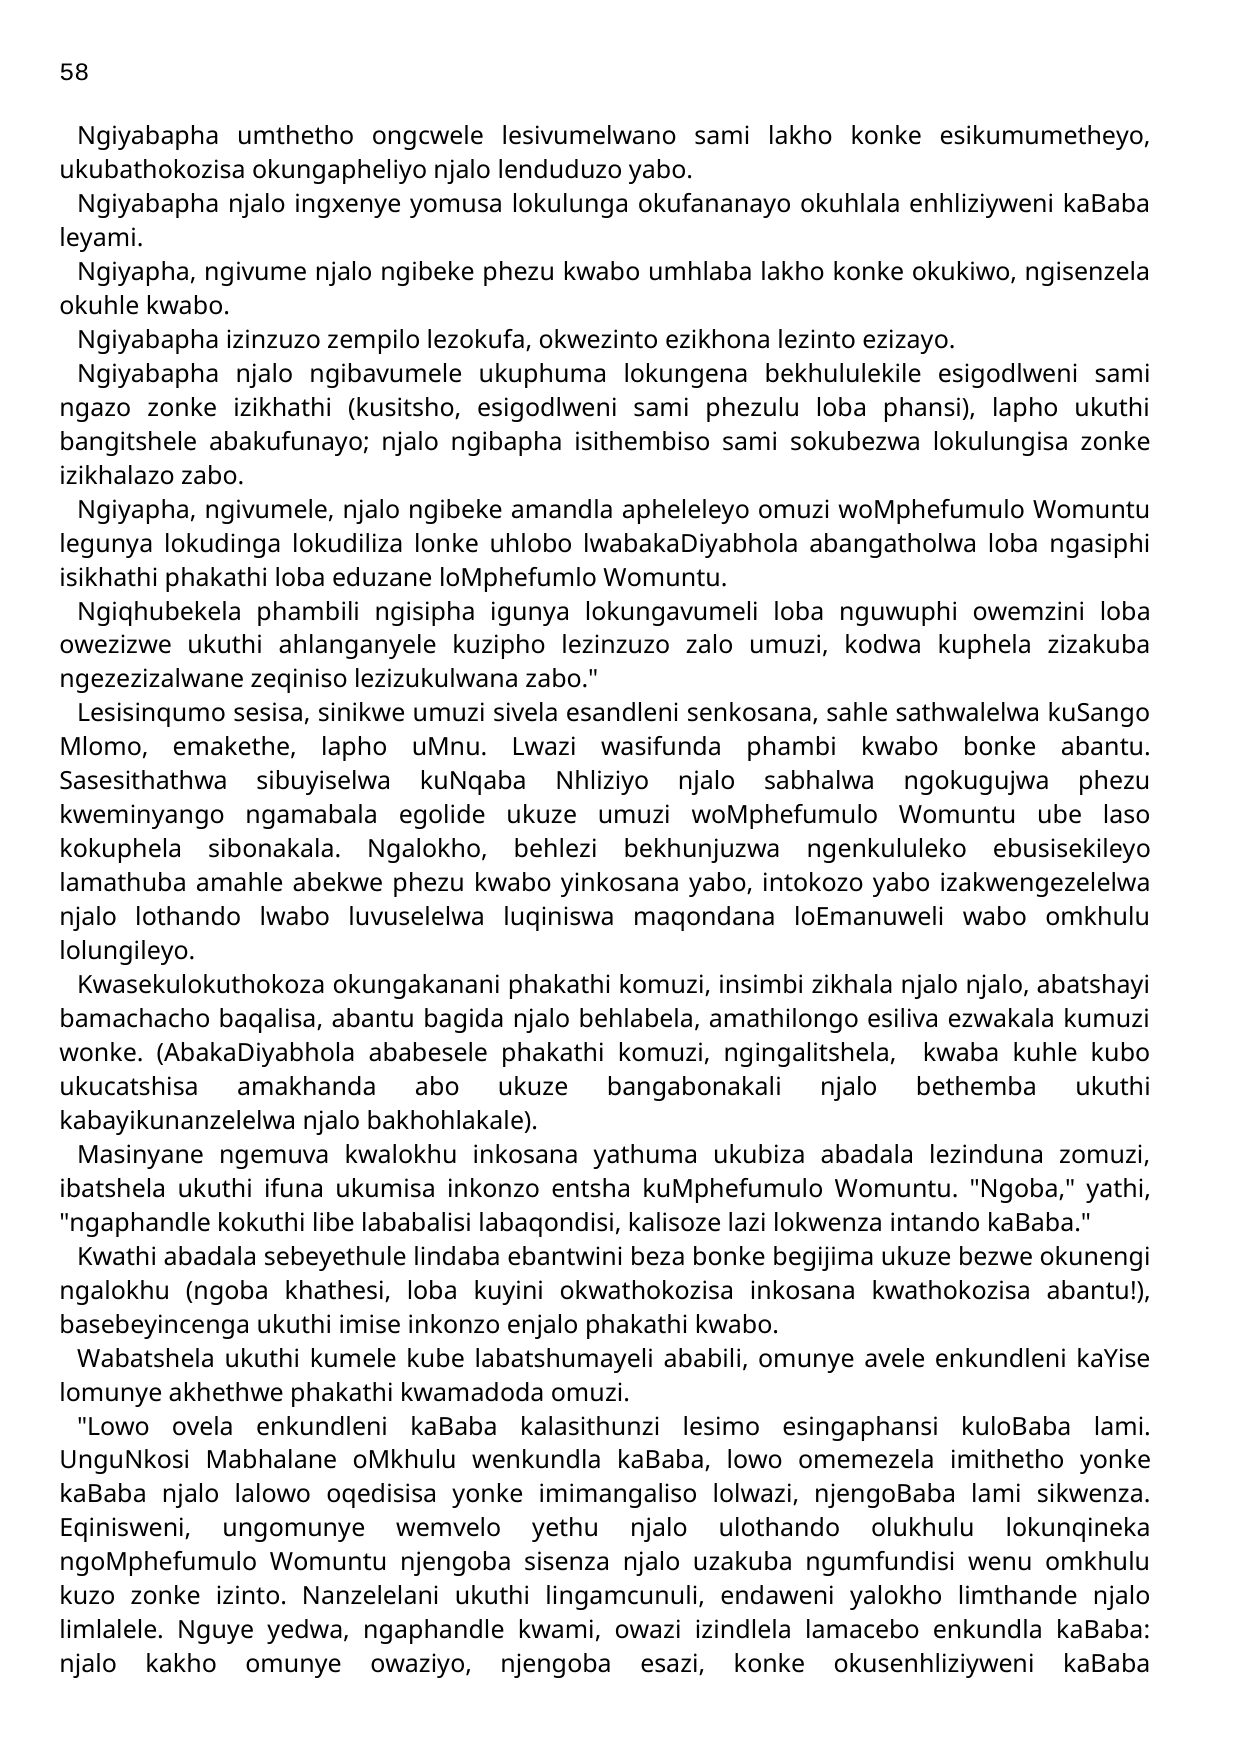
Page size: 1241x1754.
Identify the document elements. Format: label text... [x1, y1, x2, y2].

text Ngiyapha, ngivumele, njalo ngibeke amandla apheleleyo omuzi woMphefumulo Womuntu legunya lokudinga lokudiliza lonke uhlobo lwabakaDiyabhola abangatholwa loba ngasiphi isikhathi phakathi loba eduzane loMphefumlo Womuntu. [59, 492, 1152, 593]
text Ngiyabapha njalo ngibavumele ukuphuma lokungena bekhululekile esigodlweni sami ngazo zonke izikhathi (kusitsho, esigodlweni sami phezulu loba phansi), lapho ukuthi bangitshele abakufunayo; njalo ngibapha isithembiso sami sokubezwa lokulungisa zonke izikhalazo zabo. [59, 356, 1152, 492]
text Ngiyapha, ngivume njalo ngibeke phezu kwabo umhlaba lakho konke okukiwo, ngisenzela okuhle kwabo. [59, 254, 1152, 322]
text Kwasekulokuthokoza okungakanani phakathi komuzi, insimbi zikhala njalo njalo, abatshayi bamachacho baqalisa, abantu bagida njalo behlabela, amathilongo esiliva ezwakala kumuzi wonke. (AbakaDiyabhola ababesele phakathi komuzi, ngingalitshela, kwaba kuhle kubo ukucatshisa amakhanda abo ukuze bangabonakali njalo bethemba ukuthi kabayikunanzelelwa njalo bakhohlakale). [59, 967, 1152, 1137]
text Ngiyabapha izinzuzo zempilo lezokufa, okwezinto ezikhona lezinto ezizayo. [59, 322, 1152, 356]
text Kwathi abadala sebeyethule lindaba ebantwini beza bonke begijima ukuze bezwe okunengi ngalokhu (ngoba khathesi, loba kuyini okwathokozisa inkosana kwathokozisa abantu!), basebeyincenga ukuthi imise inkonzo enjalo phakathi kwabo. [59, 1239, 1152, 1341]
text Masinyane ngemuva kwalokhu inkosana yathuma ukubiza abadala lezinduna zomuzi, ibatshela ukuthi ifuna ukumisa inkonzo entsha kuMphefumulo Womuntu. "Ngoba," yathi, "ngaphandle kokuthi libe lababalisi labaqondisi, kalisoze lazi lokwenza intando kaBaba." [59, 1137, 1152, 1239]
text Lesisinqumo sesisa, sinikwe umuzi sivela esandleni senkosana, sahle sathwalelwa kuSango Mlomo, emakethe, lapho uMnu. Lwazi wasifunda phambi kwabo bonke abantu. Sasesithathwa sibuyiselwa kuNqaba Nhliziyo njalo sabhalwa ngokugujwa phezu kweminyango ngamabala egolide ukuze umuzi woMphefumulo Womuntu ube laso kokuphela sibonakala. Ngalokho, behlezi bekhunjuzwa ngenkululeko ebusisekileyo lamathuba amahle abekwe phezu kwabo yinkosana yabo, intokozo yabo izakwengezelelwa njalo lothando lwabo luvuselelwa luqiniswa maqondana loEmanuweli wabo omkhulu lolungileyo. [59, 695, 1152, 967]
text Ngiyabapha umthetho ongcwele lesivumelwano sami lakho konke esikumumetheyo, ukubathokozisa okungapheliyo njalo lenduduzo yabo. [59, 118, 1152, 186]
text Ngiyabapha njalo ingxenye yomusa lokulunga okufananayo okuhlala enhliziyweni kaBaba leyami. [59, 186, 1152, 254]
text Ngiqhubekela phambili ngisipha igunya lokungavumeli loba nguwuphi owemzini loba owezizwe ukuthi ahlanganyele kuzipho lezinzuzo zalo umuzi, kodwa kuphela zizakuba ngezezizalwane zeqiniso lezizukulwana zabo." [59, 593, 1152, 695]
text Wabatshela ukuthi kumele kube labatshumayeli ababili, omunye avele enkundleni kaYise lomunye akhethwe phakathi kwamadoda omuzi. [59, 1341, 1152, 1408]
text "Lowo ovela enkundleni kaBaba kalasithunzi lesimo esingaphansi kuloBaba lami. UnguNkosi Mabhalane oMkhulu wenkundla kaBaba, lowo omemezela imithetho yonke kaBaba njalo lalowo oqedisisa yonke imimangaliso lolwazi, njengoBaba lami sikwenza. Eqinisweni, ungomunye wemvelo yethu njalo ulothando olukhulu lokunqineka ngoMphefumulo Womuntu njengoba sisenza njalo uzakuba ngumfundisi wenu omkhulu kuzo zonke izinto. Nanzelelani ukuthi lingamcunuli, endaweni yalokho limthande njalo limlalele. Nguye yedwa, ngaphandle kwami, owazi izindlela lamacebo enkundla kaBaba: njalo kakho omunye owaziyo, njengoba esazi, konke okusenhliziyweni kaBaba [59, 1408, 1152, 1680]
